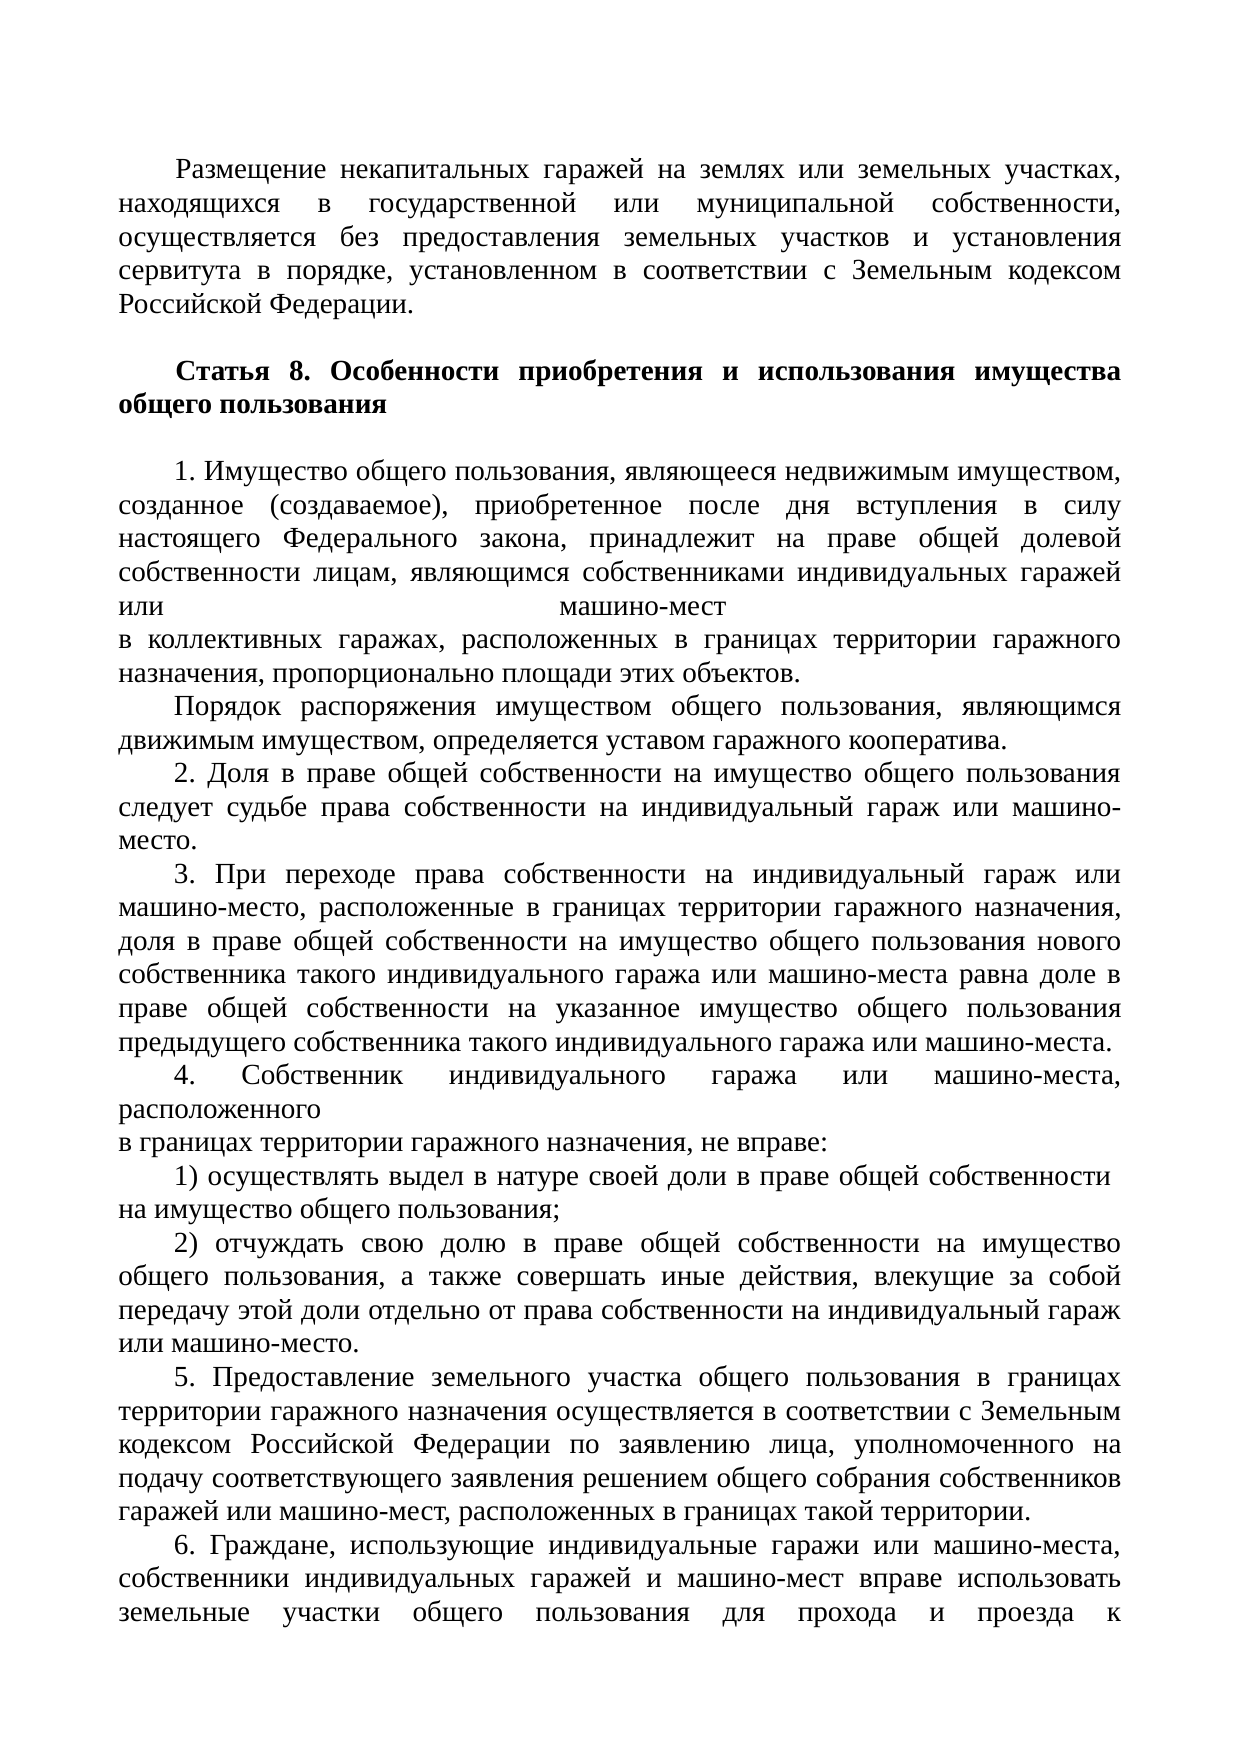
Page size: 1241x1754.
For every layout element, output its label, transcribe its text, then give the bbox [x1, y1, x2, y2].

text 2) отчуждать свою долю в праве общей собственности на имущество общего пользования, а также совершать иные действия, влекущие за собой передачу этой доли отдельно от права собственности на индивидуальный гараж или машино-место. [118, 1225, 1122, 1359]
text Статья 8. Особенности приобретения и использования имущества общего пользования [118, 353, 1122, 420]
text 1) осуществлять выдел в натуре своей доли в праве общей собственности ‎на имущество общего пользования; [118, 1158, 1122, 1225]
text 4. Собственник индивидуального гаража или машино-места, расположенного ‎в границах территории гаражного назначения, не вправе: [118, 1057, 1122, 1158]
text 3. При переходе права собственности на индивидуальный гараж или машино-место, расположенные в границах территории гаражного назначения, доля в праве общей собственности на имущество общего пользования нового собственника такого индивидуального гаража или машино-места равна доле в праве общей собственности на указанное имущество общего пользования предыдущего собственника такого индивидуального гаража или машино-места. [118, 856, 1122, 1057]
text 1. Имущество общего пользования, являющееся недвижимым имуществом, созданное (создаваемое), приобретенное после дня вступления в силу настоящего Федерального закона, принадлежит на праве общей долевой собственности лицам, являющимся собственниками индивидуальных гаражей или машино-мест ‎в коллективных гаражах, расположенных в границах территории гаражного назначения, пропорционально площади этих объектов. [118, 453, 1122, 688]
text 5. Предоставление земельного участка общего пользования в границах территории гаражного назначения осуществляется в соответствии с Земельным кодексом Российской Федерации по заявлению лица, уполномоченного на подачу соответствующего заявления решением общего собрания собственников гаражей или машино-мест, расположенных в границах такой территории. [118, 1359, 1122, 1527]
text Порядок распоряжения имуществом общего пользования, являющимся движимым имуществом, определяется уставом гаражного кооператива. [118, 688, 1122, 755]
text Размещение некапитальных гаражей на землях или земельных участках, находящихся в государственной или муниципальной собственности, осуществляется без предоставления земельных участков и установления сервитута в порядке, установленном в соответствии с Земельным кодексом Российской Федерации. [118, 152, 1122, 319]
text 2. Доля в праве общей собственности на имущество общего пользования следует судьбе права собственности на индивидуальный гараж или машино-место. [118, 755, 1122, 856]
text 6. Граждане, использующие индивидуальные гаражи или машино-места, собственники индивидуальных гаражей и машино-мест вправе использовать земельные участки общего пользования для прохода и проезда к [118, 1527, 1122, 1627]
